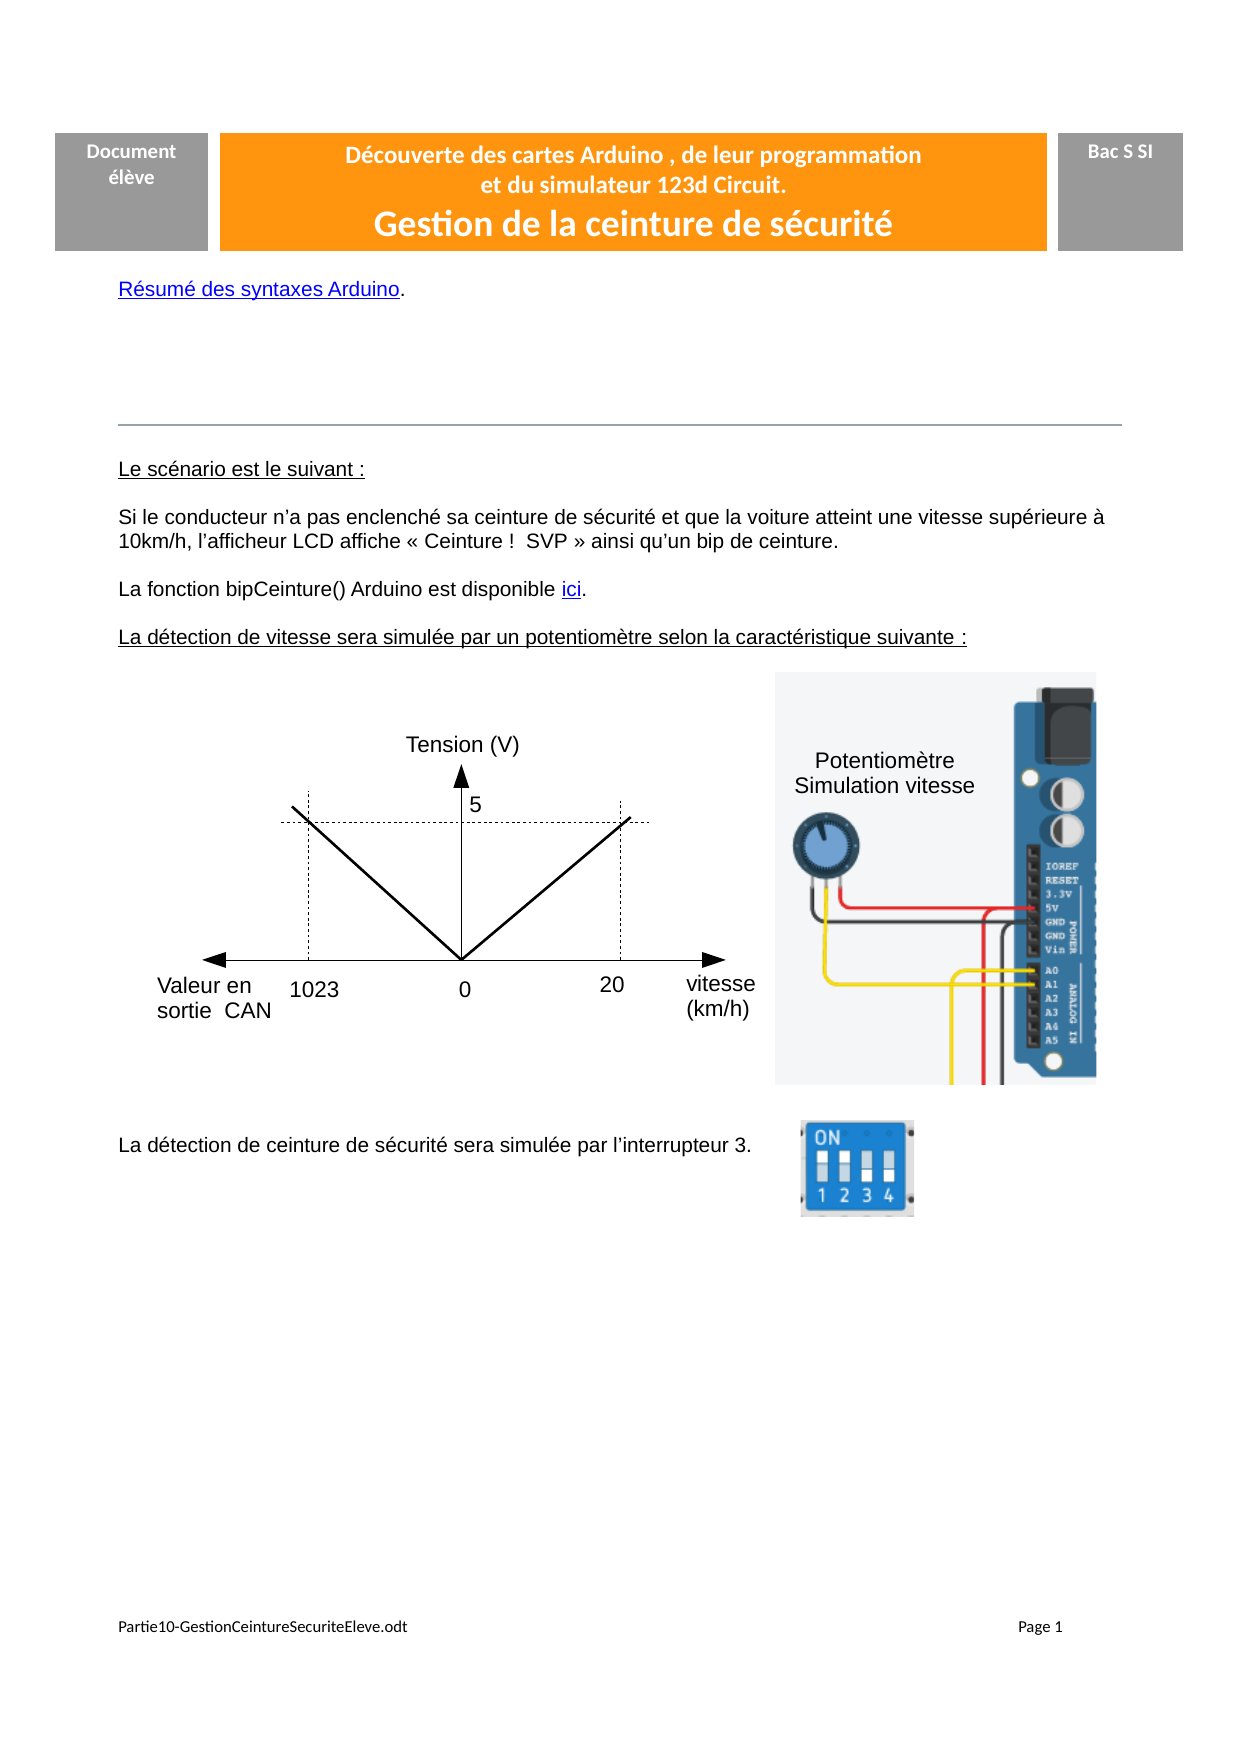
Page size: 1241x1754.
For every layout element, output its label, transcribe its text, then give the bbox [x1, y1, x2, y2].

text [915, 1132, 1122, 1156]
table_header Document élève [55, 133, 208, 251]
table_header Bac S SI [1058, 133, 1183, 251]
text Le scénario est le suivant : [118, 457, 1122, 481]
table_header [1047, 133, 1058, 251]
text La fonction bipCeinture() Arduino est disponible ici. [118, 577, 1122, 601]
text Résumé des syntaxes Arduino. [118, 277, 1122, 301]
table_header [208, 133, 220, 251]
text La détection de vitesse sera simulée par un potentiomètre selon la caractéristique suivante : [118, 625, 1122, 649]
text La détection de ceinture de sécurité sera simulée par l’interrupteur 3. [118, 1132, 800, 1156]
table_header Découverte des cartes Arduino , de leur programmation et du simulateur 123d Circuit. Gestion de la ceinture de sécurité [220, 133, 1047, 251]
text Si le conducteur n’a pas enclenché sa ceinture de sécurité et que la voiture atteint une vitesse supérieure à 10km/h, l’afficheur LCD affiche « Ceinture ! SVP » ainsi qu’un bip de ceinture. [118, 505, 1122, 553]
picture [800, 1120, 915, 1217]
